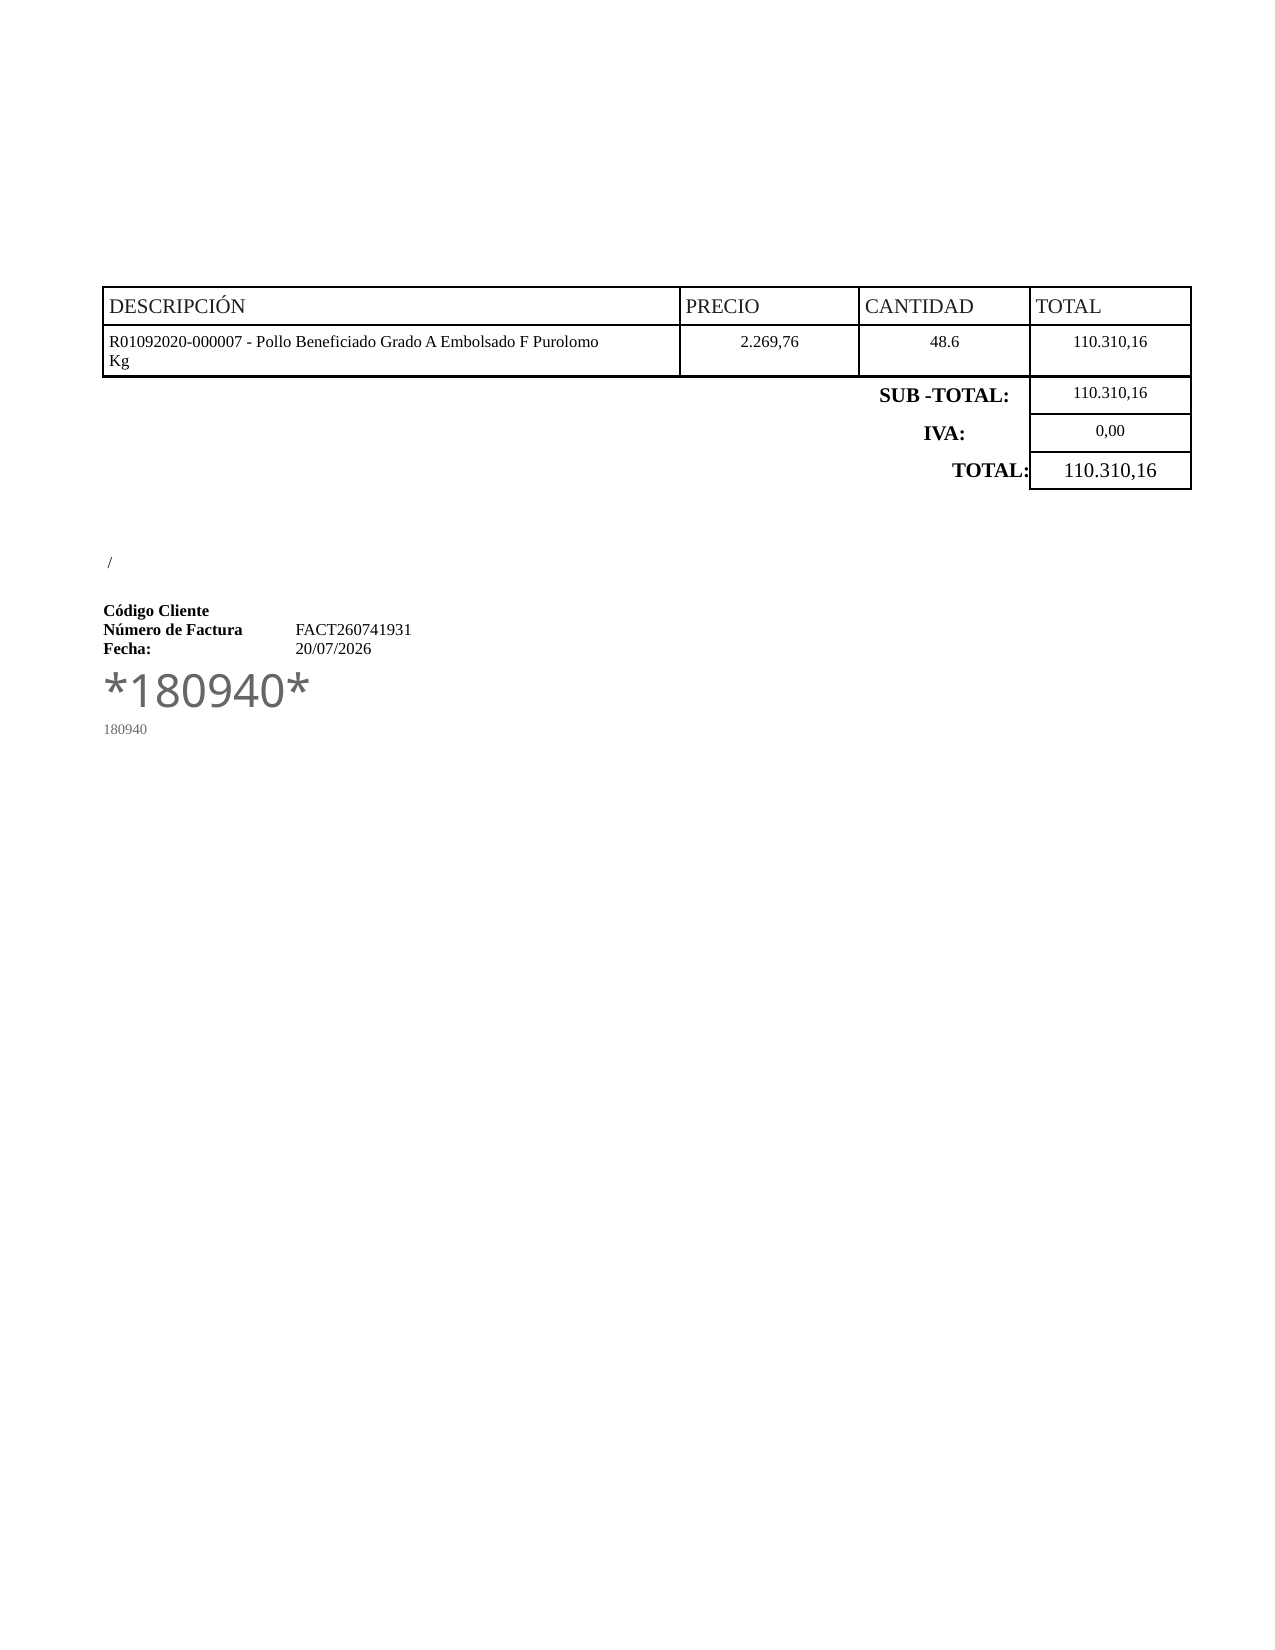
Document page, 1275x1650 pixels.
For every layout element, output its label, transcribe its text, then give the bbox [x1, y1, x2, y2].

table_cell Número de Factura [103, 620, 295, 639]
table_cell 2.269,76 [681, 326, 858, 375]
table_cell 48.6 [860, 326, 1029, 375]
table_cell FACT260741931 [295, 620, 517, 639]
table_cell 110.310,16 [1031, 378, 1190, 413]
table_cell R01092020-000007 - Pollo Beneficiado Grado A Embolsado F Purolomo Kg [104, 326, 679, 375]
table_cell 0,00 [1031, 415, 1190, 451]
text *180940* [103, 658, 1137, 721]
table_cell [103, 514, 858, 533]
table_header CANTIDAD [860, 288, 1029, 323]
table_header [295, 601, 517, 620]
table_cell 110.310,16 [1031, 453, 1190, 488]
table_header DESCRIPCIÓN [104, 288, 679, 323]
text 180940 [103, 721, 1137, 737]
table_header [103, 490, 858, 514]
table_cell 110.310,16 [1031, 326, 1190, 375]
table_cell Fecha: [103, 639, 295, 658]
table_header Código Cliente [103, 601, 295, 620]
table_cell [103, 378, 859, 488]
table_cell [103, 534, 858, 553]
table_cell SUB -TOTAL: [859, 378, 1029, 413]
table_header TOTAL [1031, 288, 1190, 323]
table_header PRECIO [681, 288, 858, 323]
table_cell 20/07/2026 [295, 639, 517, 658]
table_cell / [103, 553, 858, 572]
table_cell IVA: [859, 413, 1029, 451]
table_cell TOTAL: [859, 451, 1029, 488]
